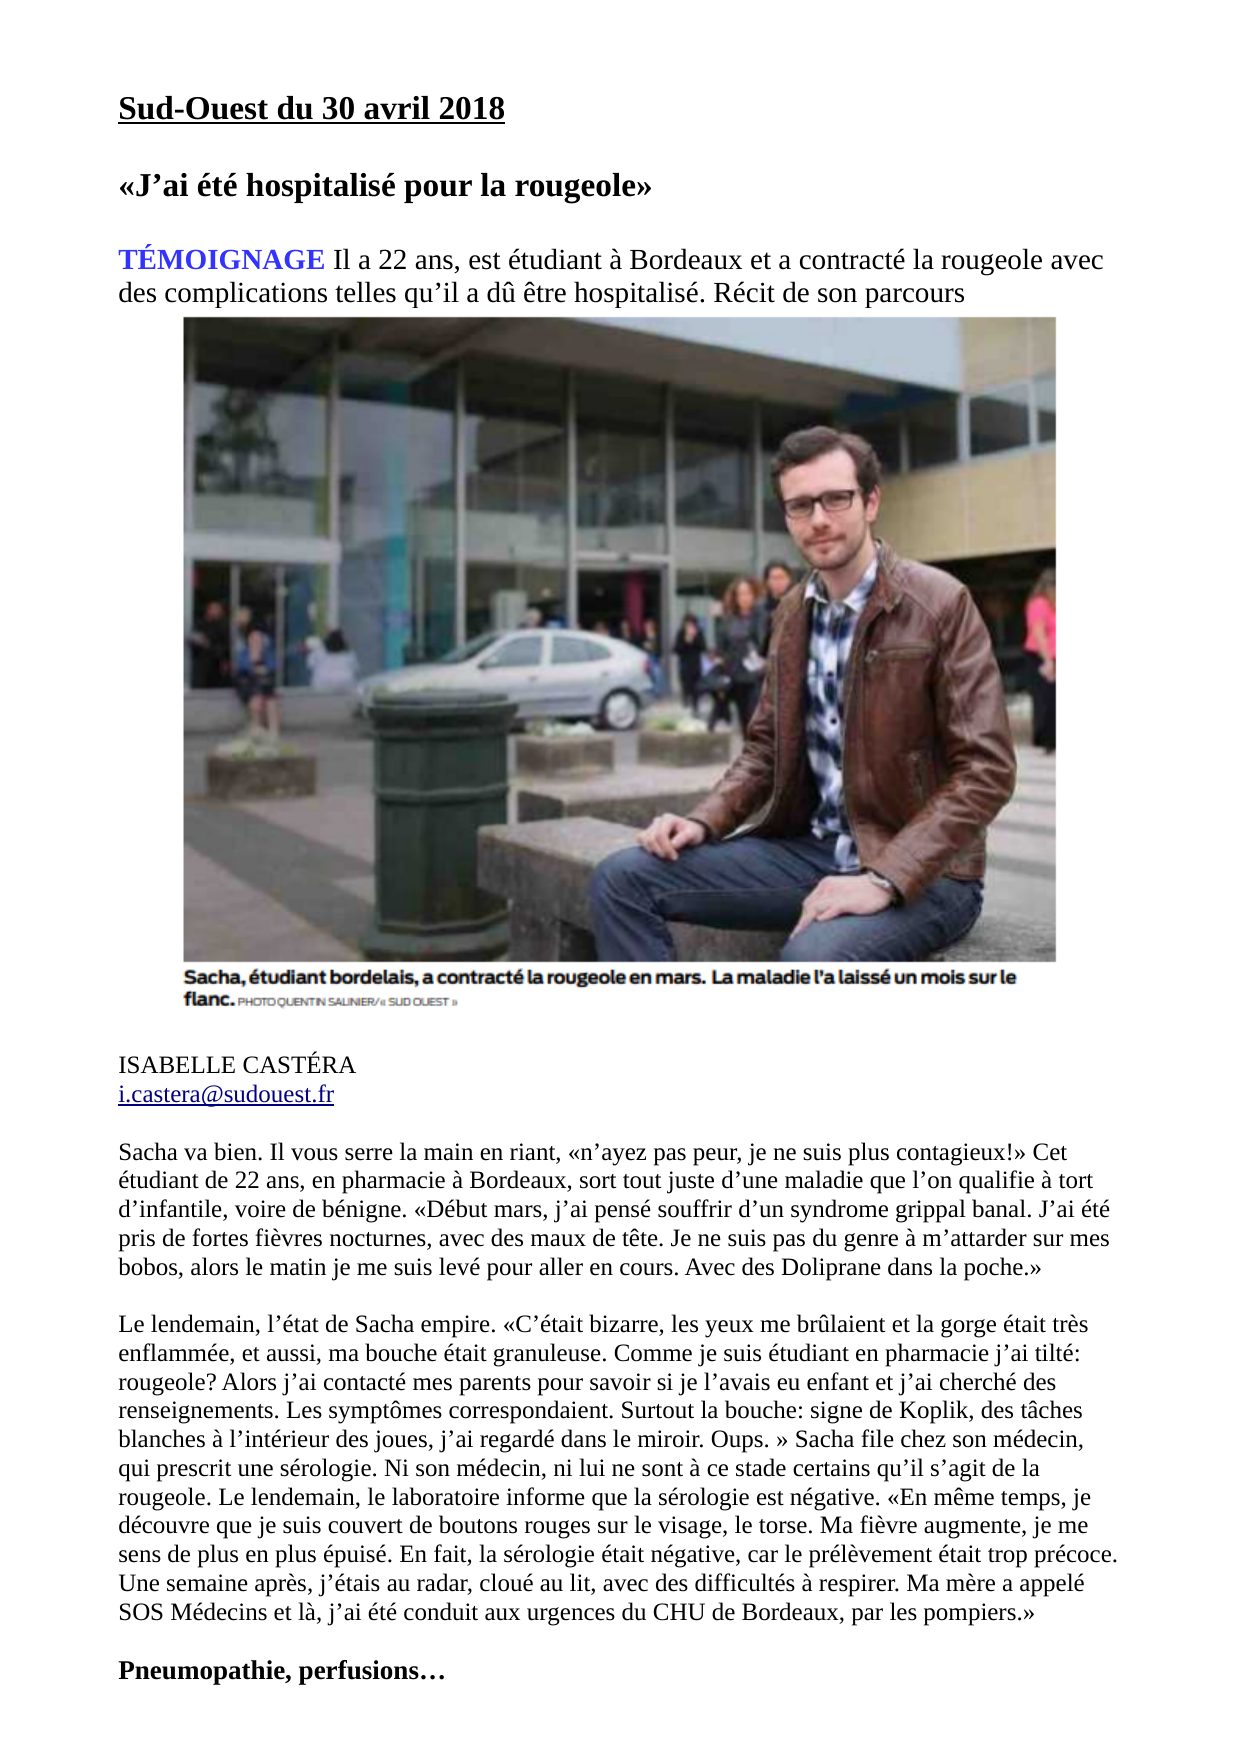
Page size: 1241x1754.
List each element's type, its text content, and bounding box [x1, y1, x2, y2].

text Sud-Ouest du 30 avril 2018 [118, 88, 1122, 127]
text ISABELLE CASTÉRA [118, 1050, 1122, 1079]
text «J’ai été hospitalisé pour la rougeole» [118, 165, 1122, 203]
text Pneumopathie, perfusions… [118, 1654, 1122, 1685]
text TÉMOIGNAGE Il a 22 ans, est étudiant à Bordeaux et a contracté la rougeole avec des complications telles qu’il a dû être hospitalisé. Récit de son parcours [118, 242, 1122, 309]
text i.castera@sudouest.fr [118, 1079, 1122, 1108]
text Sacha va bien. Il vous serre la main en riant, «n’ayez pas peur, je ne suis plus contagieux!» Cet étudiant de 22 ans, en pharmacie à Bordeaux, sort tout juste d’une maladie que l’on qualifie à tort d’infantile, voire de bénigne. «Début mars, j’ai pensé souffrir d’un syndrome grippal banal. J’ai été pris de fortes fièvres nocturnes, avec des maux de tête. Je ne suis pas du genre à m’attarder sur mes bobos, alors le matin je me suis levé pour aller en cours. Avec des Doliprane dans la poche.» [118, 1137, 1122, 1280]
text Le lendemain, l’état de Sacha empire. «C’était bizarre, les yeux me brûlaient et la gorge était très enflammée, et aussi, ma bouche était granuleuse. Comme je suis étudiant en pharmacie j’ai tilté: rougeole? Alors j’ai contacté mes parents pour savoir si je l’avais eu enfant et j’ai cherché des renseignements. Les symptômes correspondaient. Surtout la bouche: signe de Koplik, des tâches blanches à l’intérieur des joues, j’ai regardé dans le miroir. Oups. » Sacha file chez son médecin, qui prescrit une sérologie. Ni son médecin, ni lui ne sont à ce stade certains qu’il s’agit de la rougeole. Le lendemain, le laboratoire informe que la sérologie est négative. «En même temps, je découvre que je suis couvert de boutons rouges sur le visage, le torse. Ma fièvre augmente, je me sens de plus en plus épuisé. En fait, la sérologie était négative, car le prélèvement était trop précoce. Une semaine après, j’étais au radar, cloué au lit, avec des difficultés à respirer. Ma mère a appelé SOS Médecins et là, j’ai été conduit aux urgences du CHU de Bordeaux, par les pompiers.» [118, 1309, 1122, 1625]
picture [176, 308, 1064, 1017]
